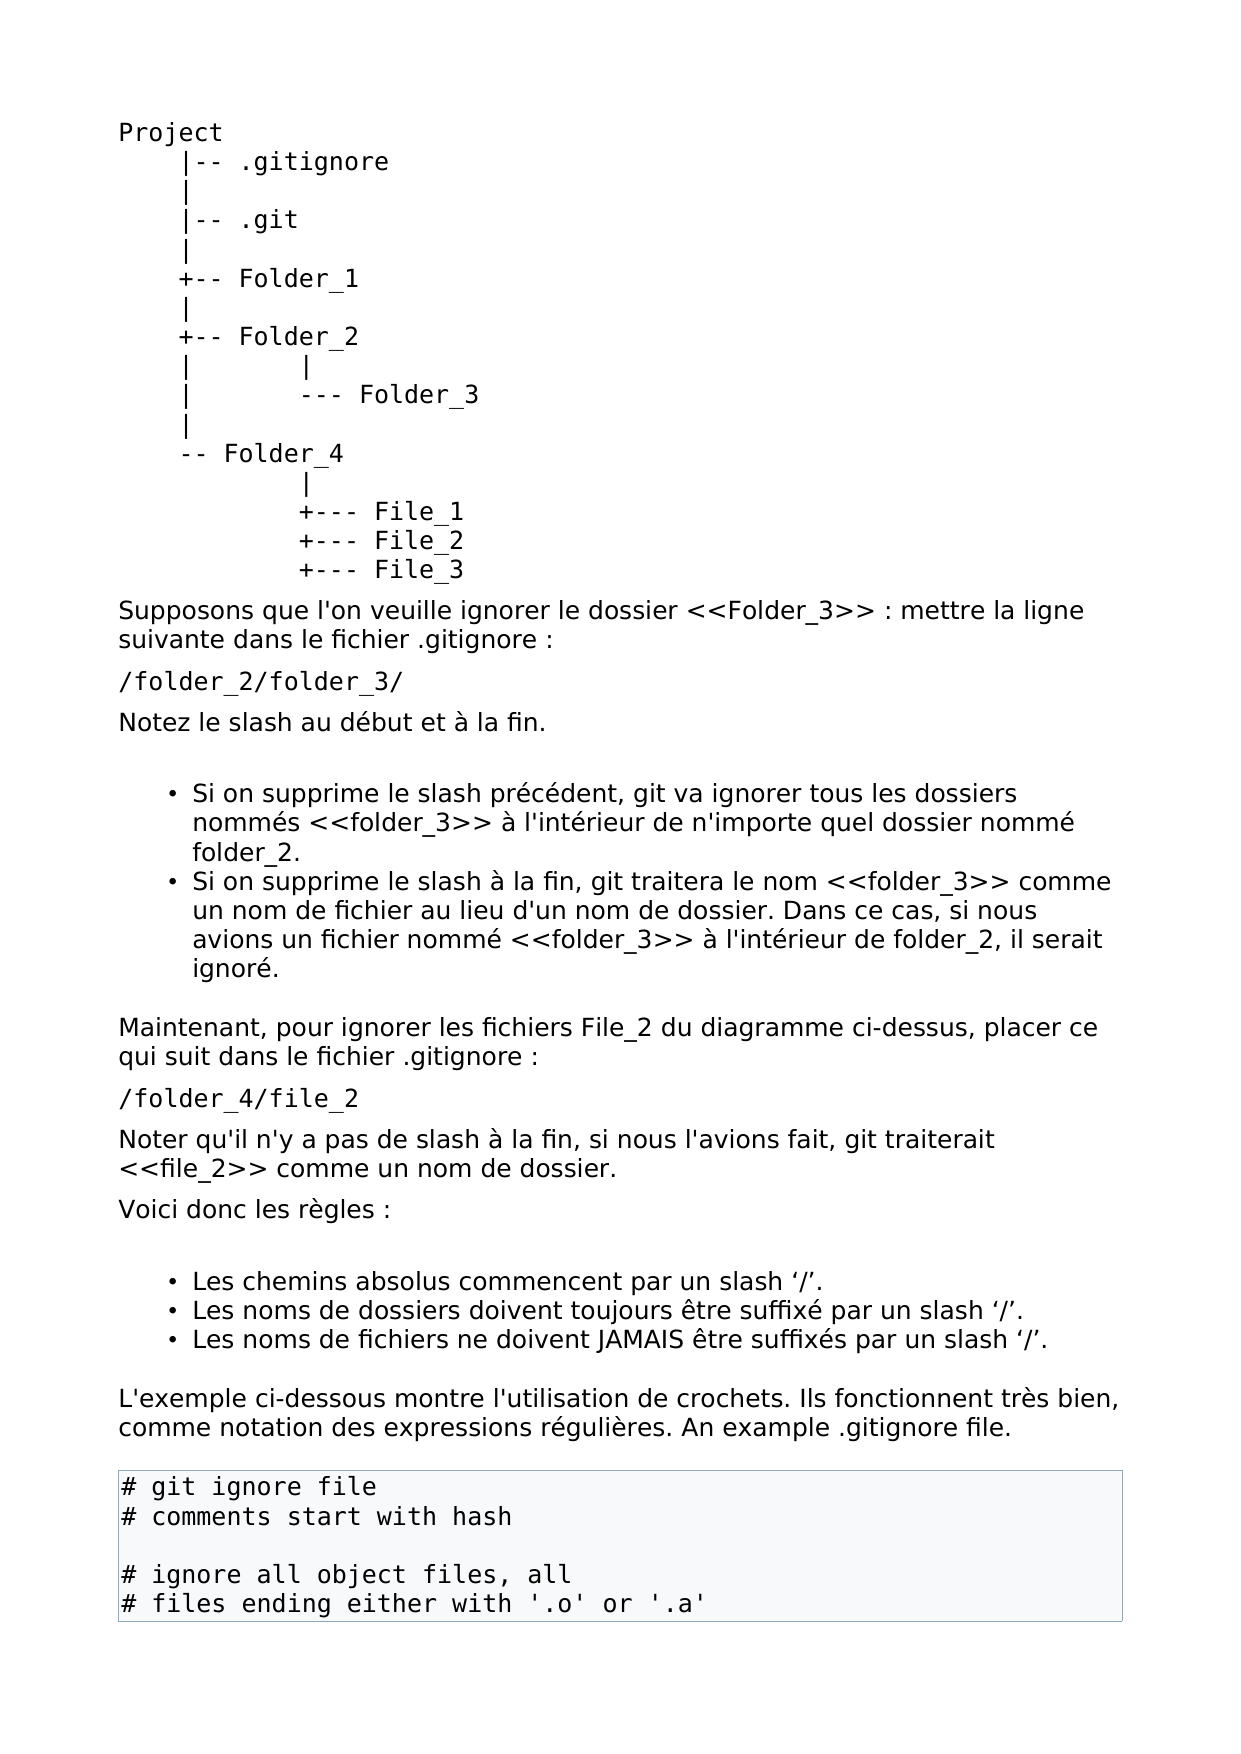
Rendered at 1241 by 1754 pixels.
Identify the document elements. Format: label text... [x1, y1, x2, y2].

list Les noms de dossiers doivent toujours être suffixé par un slash ‘/’. [177, 1296, 1122, 1325]
text Maintenant, pour ignorer les fichiers File_2 du diagramme ci-dessus, placer ce qui suit dans le fichier .gitignore : [118, 1013, 1122, 1071]
text /folder_2/folder_3/ [118, 667, 1122, 697]
text Noter qu'il n'y a pas de slash à la fin, si nous l'avions fait, git traiterait <<file_2>> comme un nom de dossier. [118, 1125, 1122, 1183]
text L'exemple ci-dessous montre l'utilisation de crochets. Ils fonctionnent très bien, comme notation des expressions régulières. An example .gitignore file. [118, 1384, 1122, 1442]
list Si on supprime le slash à la fin, git traitera le nom <<folder_3>> comme un nom de fichier au lieu d'un nom de dossier. Dans ce cas, si nous avions un fichier nommé <<folder_3>> à l'intérieur de folder_2, il serait ignoré. [177, 867, 1122, 984]
table_header # git ignore file # comments start with hash # ignore all object files, all # files ending either with '.o' or '.a' [119, 1471, 1122, 1621]
list Si on supprime le slash précédent, git va ignorer tous les dossiers nommés <<folder_3>> à l'intérieur de n'importe quel dossier nommé folder_2. [177, 779, 1122, 867]
text Project |-- .gitignore | |-- .git | +-- Folder_1 | +-- Folder_2 | | | --- Folder_3 | -- Folder_4 | +--- File_1 +--- File_2 +--- File_3 [118, 118, 1122, 585]
text /folder_4/file_2 [118, 1084, 1122, 1113]
text Voici donc les règles : [118, 1196, 1122, 1225]
text Notez le slash au début et à la fin. [118, 708, 1122, 737]
list Les noms de fichiers ne doivent JAMAIS être suffixés par un slash ‘/’. [177, 1325, 1122, 1354]
list Les chemins absolus commencent par un slash ‘/’. [177, 1267, 1122, 1296]
text Supposons que l'on veuille ignorer le dossier <<Folder_3>> : mettre la ligne suivante dans le fichier .gitignore : [118, 597, 1122, 655]
